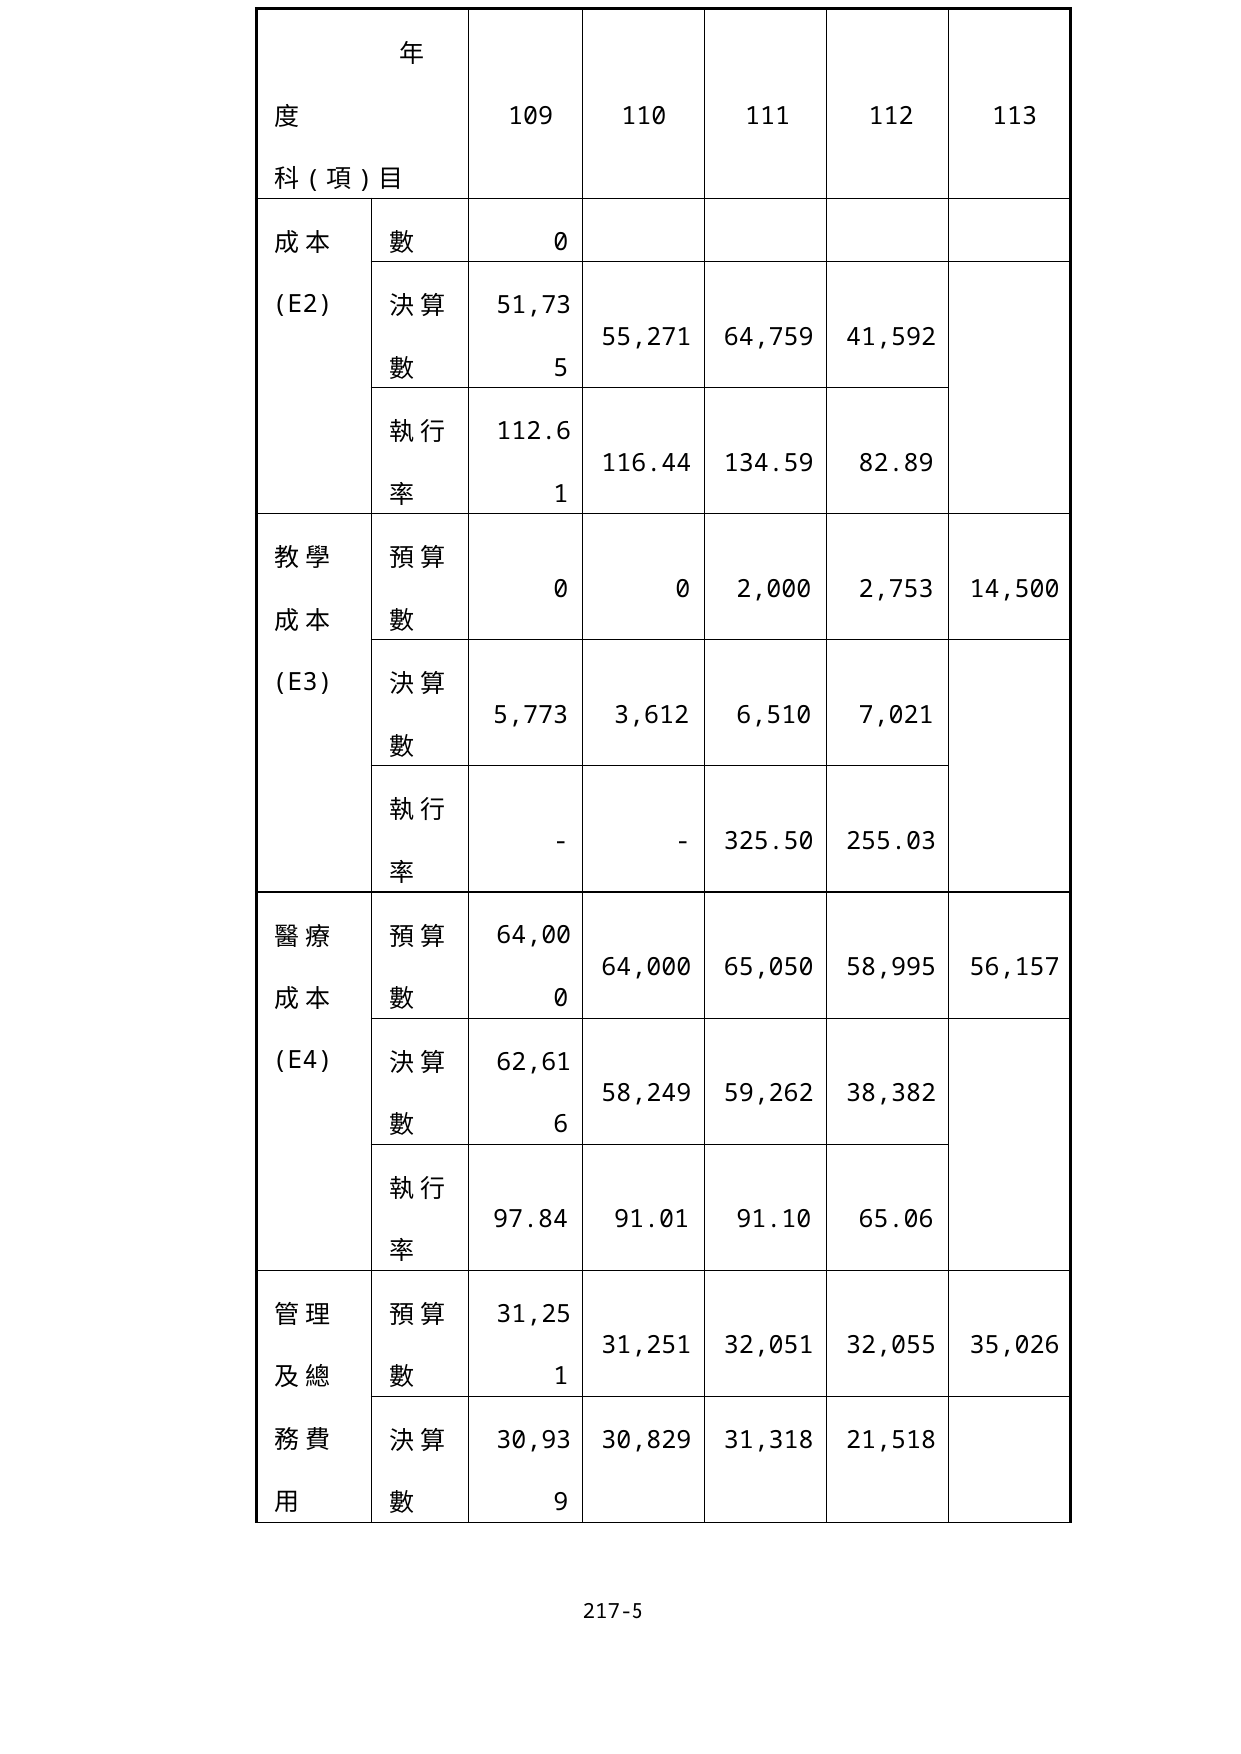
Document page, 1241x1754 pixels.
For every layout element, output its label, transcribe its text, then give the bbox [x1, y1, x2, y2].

table_cell 2,753 [827, 514, 948, 639]
table_cell 決算數 [372, 640, 468, 765]
table_cell 35,026 [949, 1271, 1069, 1396]
table_cell [949, 1397, 1069, 1522]
table_cell 32,051 [705, 1271, 826, 1396]
table_cell 0 [583, 514, 704, 639]
table_cell 58,249 [583, 1019, 704, 1143]
table_cell 325.50 [705, 766, 826, 891]
table_cell 31,251 [469, 1271, 582, 1396]
table_cell [583, 199, 704, 261]
table_cell 決算數 [372, 1397, 468, 1522]
table_cell 41,592 [827, 262, 948, 387]
table_cell [949, 640, 1069, 891]
table_cell [827, 199, 948, 261]
table_cell 30,939 [469, 1397, 582, 1522]
table_cell 255.03 [827, 766, 948, 891]
table_cell 7,021 [827, 640, 948, 765]
table_cell 醫療成本(E4) [258, 893, 371, 1269]
table_cell 預算數 [372, 893, 468, 1017]
table_cell [949, 262, 1069, 513]
table_cell 教學成本(E3) [258, 514, 371, 891]
table_cell 112.61 [469, 388, 582, 513]
table_cell 31,318 [705, 1397, 826, 1522]
table_cell 數 [372, 199, 468, 261]
table_cell 91.10 [705, 1145, 826, 1269]
table_cell 55,271 [583, 262, 704, 387]
table_cell 管理及總務費用 [258, 1271, 371, 1522]
table_header 年度 科(項)目 [258, 10, 468, 198]
table_cell [949, 1019, 1069, 1269]
table_cell 65.06 [827, 1145, 948, 1269]
table_cell 64,000 [469, 893, 582, 1017]
table_header 112 [827, 10, 948, 198]
table_cell 82.89 [827, 388, 948, 513]
table_cell 31,251 [583, 1271, 704, 1396]
table_cell 21,518 [827, 1397, 948, 1522]
table_header 113 [949, 10, 1069, 198]
table_cell 116.44 [583, 388, 704, 513]
table_cell 30,829 [583, 1397, 704, 1522]
table_cell 預算數 [372, 1271, 468, 1396]
table_cell 59,262 [705, 1019, 826, 1143]
table_cell 執行率 [372, 1145, 468, 1269]
table_cell 執行率 [372, 766, 468, 891]
table_cell 6,510 [705, 640, 826, 765]
table_cell 預算數 [372, 514, 468, 639]
table_cell 14,500 [949, 514, 1069, 639]
table_cell [949, 199, 1069, 261]
table_cell - [469, 766, 582, 891]
table_cell 58,995 [827, 893, 948, 1017]
table_cell 62,616 [469, 1019, 582, 1143]
table_cell 134.59 [705, 388, 826, 513]
table_header 111 [705, 10, 826, 198]
table_cell 0 [469, 514, 582, 639]
table_cell 3,612 [583, 640, 704, 765]
table_cell 5,773 [469, 640, 582, 765]
table_cell 執行率 [372, 388, 468, 513]
table_cell 2,000 [705, 514, 826, 639]
table_cell 64,000 [583, 893, 704, 1017]
table_cell 決算數 [372, 1019, 468, 1143]
table_cell 決算數 [372, 262, 468, 387]
table_header 109 [469, 10, 582, 198]
table_cell 0 [469, 199, 582, 261]
table_cell 97.84 [469, 1145, 582, 1269]
table_cell 91.01 [583, 1145, 704, 1269]
table_cell - [583, 766, 704, 891]
table_cell 32,055 [827, 1271, 948, 1396]
table_cell 64,759 [705, 262, 826, 387]
table_cell 成本(E2) [258, 199, 371, 513]
table_cell 51,735 [469, 262, 582, 387]
table_header 110 [583, 10, 704, 198]
table_cell 56,157 [949, 893, 1069, 1017]
table_cell 65,050 [705, 893, 826, 1017]
table_cell [705, 199, 826, 261]
table_cell 38,382 [827, 1019, 948, 1143]
